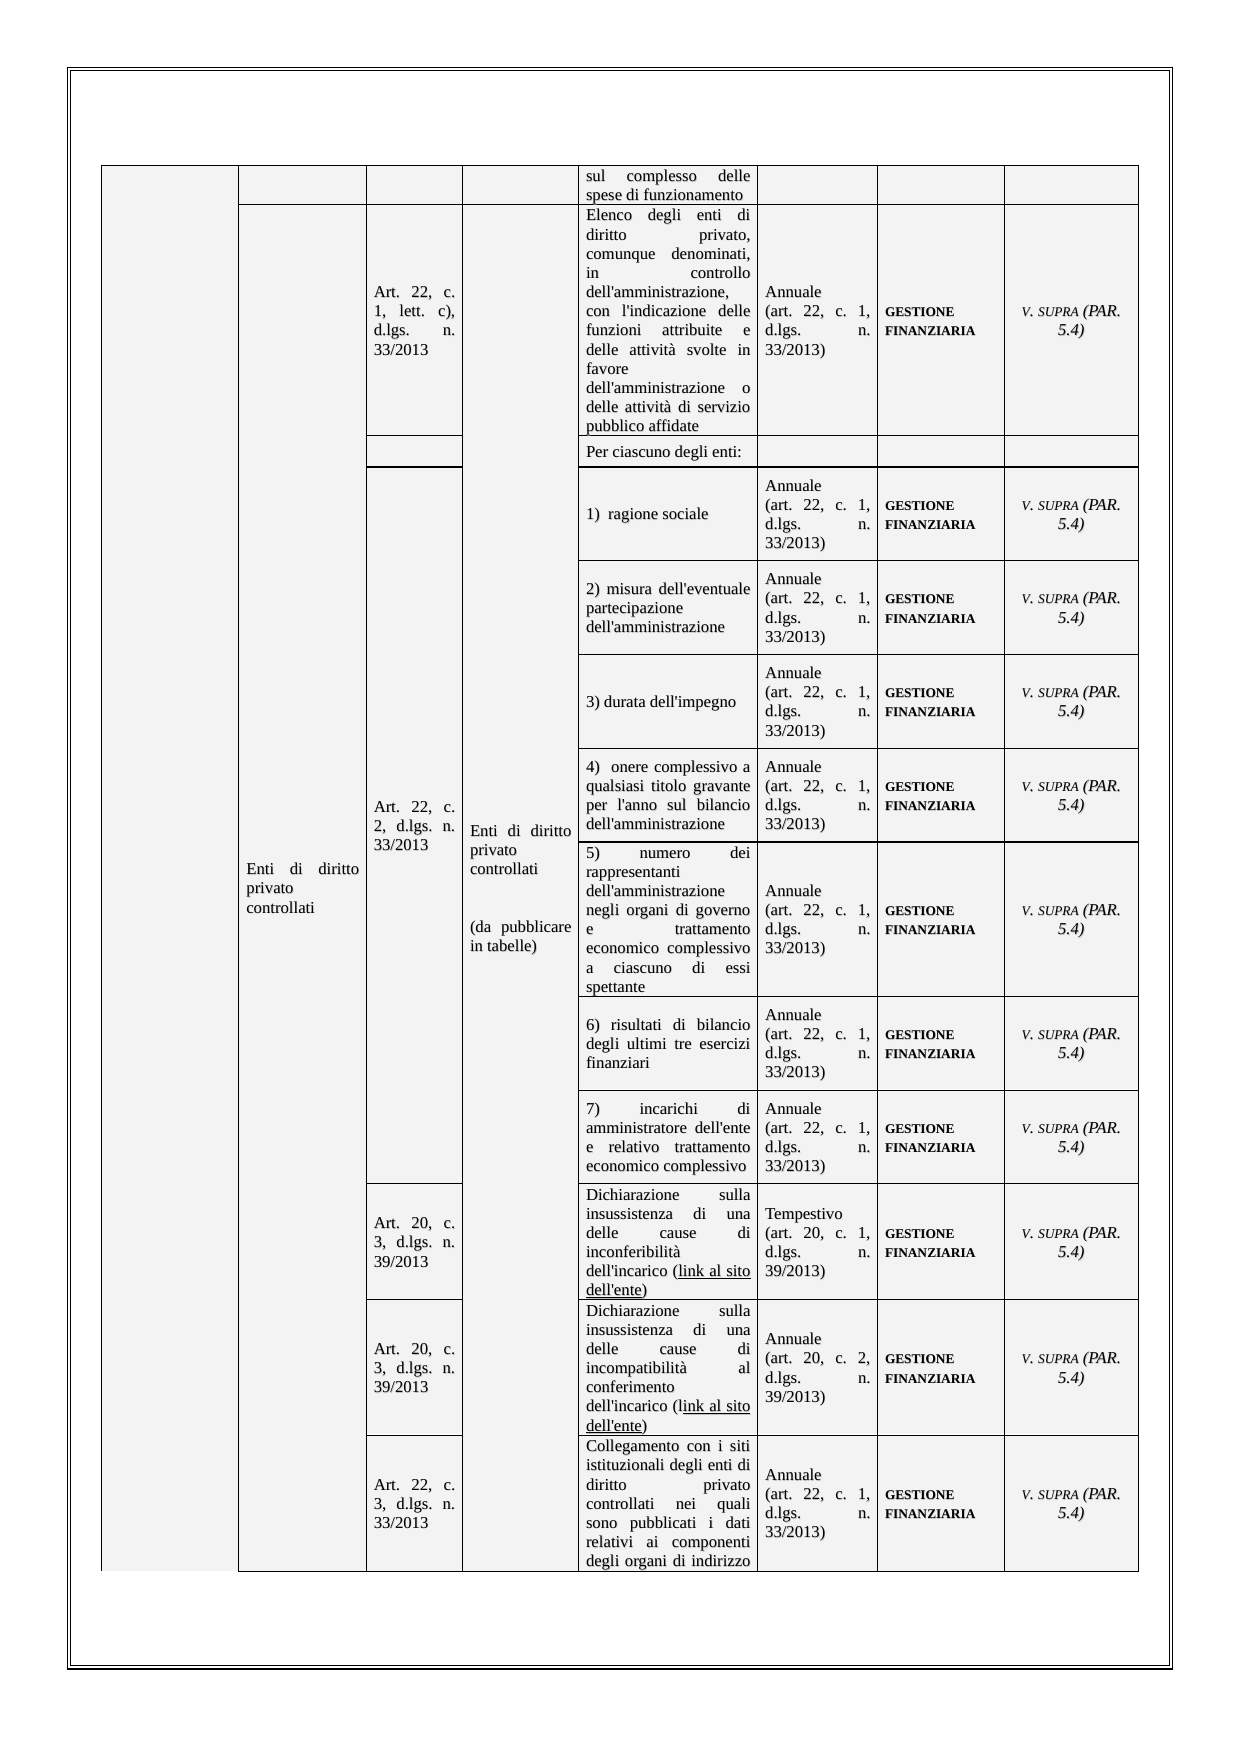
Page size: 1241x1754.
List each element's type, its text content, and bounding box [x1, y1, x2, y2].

table_cell Annuale (art. 22, c. 1, d.lgs. n. 33/2013) [758, 749, 877, 841]
table_cell Collegamento con i siti istituzionali degli enti di diritto privato controllati nei quali sono pubblicati i dati relativi ai componenti degli organi di indirizzo [579, 1436, 757, 1571]
table_cell 2) misura dell'eventuale partecipazione dell'amministrazione [579, 561, 757, 654]
table_cell Dichiarazione sulla insussistenza di una delle cause di inconferibilità dell'incarico (link al sito dell'ente) [579, 1184, 757, 1299]
table_cell Art. 20, c. 3, d.lgs. n. 39/2013 [367, 1300, 462, 1434]
table_cell 5) numero dei rappresentanti dell'amministrazione negli organi di governo e trattamento economico complessivo a ciascuno di essi spettante [579, 843, 757, 996]
table_cell Annuale (art. 22, c. 1, d.lgs. n. 33/2013) [758, 1436, 877, 1571]
table_cell [239, 166, 366, 204]
table_cell 4) onere complessivo a qualsiasi titolo gravante per l'anno sul bilancio dell'amministrazione [579, 749, 757, 841]
table_cell Art. 22, c. 3, d.lgs. n. 33/2013 [367, 1436, 462, 1571]
table_cell gestione finanziaria [878, 655, 1004, 748]
table_cell Annuale (art. 20, c. 2, d.lgs. n. 39/2013) [758, 1300, 877, 1434]
table_cell v. supra (PAR. 5.4) [1005, 1300, 1138, 1434]
table_cell Annuale (art. 22, c. 1, d.lgs. n. 33/2013) [758, 1091, 877, 1183]
table_cell Annuale (art. 22, c. 1, d.lgs. n. 33/2013) [758, 997, 877, 1089]
table_cell Annuale (art. 22, c. 1, d.lgs. n. 33/2013) [758, 561, 877, 654]
table_cell v. supra (PAR. 5.4) [1005, 205, 1138, 435]
table_cell sul complesso delle spese di funzionamento [579, 166, 757, 204]
table_cell v. supra (PAR. 5.4) [1005, 1436, 1138, 1571]
table_cell gestione finanziaria [878, 1091, 1004, 1183]
table_cell Annuale (art. 22, c. 1, d.lgs. n. 33/2013) [758, 205, 877, 435]
table_cell [878, 436, 1004, 466]
table_cell gestione finanziaria [878, 843, 1004, 996]
table_cell v. supra (PAR. 5.4) [1005, 1184, 1138, 1299]
table_cell Elenco degli enti di diritto privato, comunque denominati, in controllo dell'amministrazione, con l'indicazione delle funzioni attribuite e delle attività svolte in favore dell'amministrazione o delle attività di servizio pubblico affidate [579, 205, 757, 435]
table_cell v. supra (PAR. 5.4) [1005, 997, 1138, 1089]
table_cell [758, 436, 877, 466]
table_cell Enti di diritto privato controllati [239, 205, 366, 1571]
table_cell Per ciascuno degli enti: [579, 436, 757, 466]
table_cell Art. 22, c. 1, lett. c), d.lgs. n. 33/2013 [367, 205, 462, 435]
table_cell gestione finanziaria [878, 997, 1004, 1089]
table_cell [758, 166, 877, 204]
table_cell gestione finanziaria [878, 205, 1004, 435]
table_cell [102, 166, 238, 1571]
table_cell [463, 166, 578, 204]
table_cell Enti di diritto privato controllati (da pubblicare in tabelle) [463, 205, 578, 1571]
table_cell Annuale (art. 22, c. 1, d.lgs. n. 33/2013) [758, 468, 877, 560]
table_cell gestione finanziaria [878, 561, 1004, 654]
table_cell v. supra (PAR. 5.4) [1005, 655, 1138, 748]
table_cell Art. 22, c. 2, d.lgs. n. 33/2013 [367, 468, 462, 1183]
table_cell [878, 166, 1004, 204]
table_cell v. supra (PAR. 5.4) [1005, 468, 1138, 560]
table_cell v. supra (PAR. 5.4) [1005, 1091, 1138, 1183]
table_cell Art. 20, c. 3, d.lgs. n. 39/2013 [367, 1184, 462, 1299]
table_cell Annuale (art. 22, c. 1, d.lgs. n. 33/2013) [758, 655, 877, 748]
table_cell v. supra (PAR. 5.4) [1005, 843, 1138, 996]
table_cell Tempestivo (art. 20, c. 1, d.lgs. n. 39/2013) [758, 1184, 877, 1299]
table_cell 1) ragione sociale [579, 468, 757, 560]
table_cell 6) risultati di bilancio degli ultimi tre esercizi finanziari [579, 997, 757, 1089]
table_cell gestione finanziaria [878, 1436, 1004, 1571]
table_cell v. supra (PAR. 5.4) [1005, 561, 1138, 654]
table_cell [1005, 436, 1138, 466]
table_cell gestione finanziaria [878, 468, 1004, 560]
table_cell gestione finanziaria [878, 1184, 1004, 1299]
table_cell v. supra (PAR. 5.4) [1005, 749, 1138, 841]
table_cell gestione finanziaria [878, 749, 1004, 841]
table_cell gestione finanziaria [878, 1300, 1004, 1434]
table_cell [1005, 166, 1138, 204]
table_cell 7) incarichi di amministratore dell'ente e relativo trattamento economico complessivo [579, 1091, 757, 1183]
table_cell Dichiarazione sulla insussistenza di una delle cause di incompatibilità al conferimento dell'incarico (link al sito dell'ente) [579, 1300, 757, 1434]
table_cell [367, 166, 462, 204]
table_cell Annuale (art. 22, c. 1, d.lgs. n. 33/2013) [758, 843, 877, 996]
table_cell [367, 436, 462, 466]
table_cell 3) durata dell'impegno [579, 655, 757, 748]
